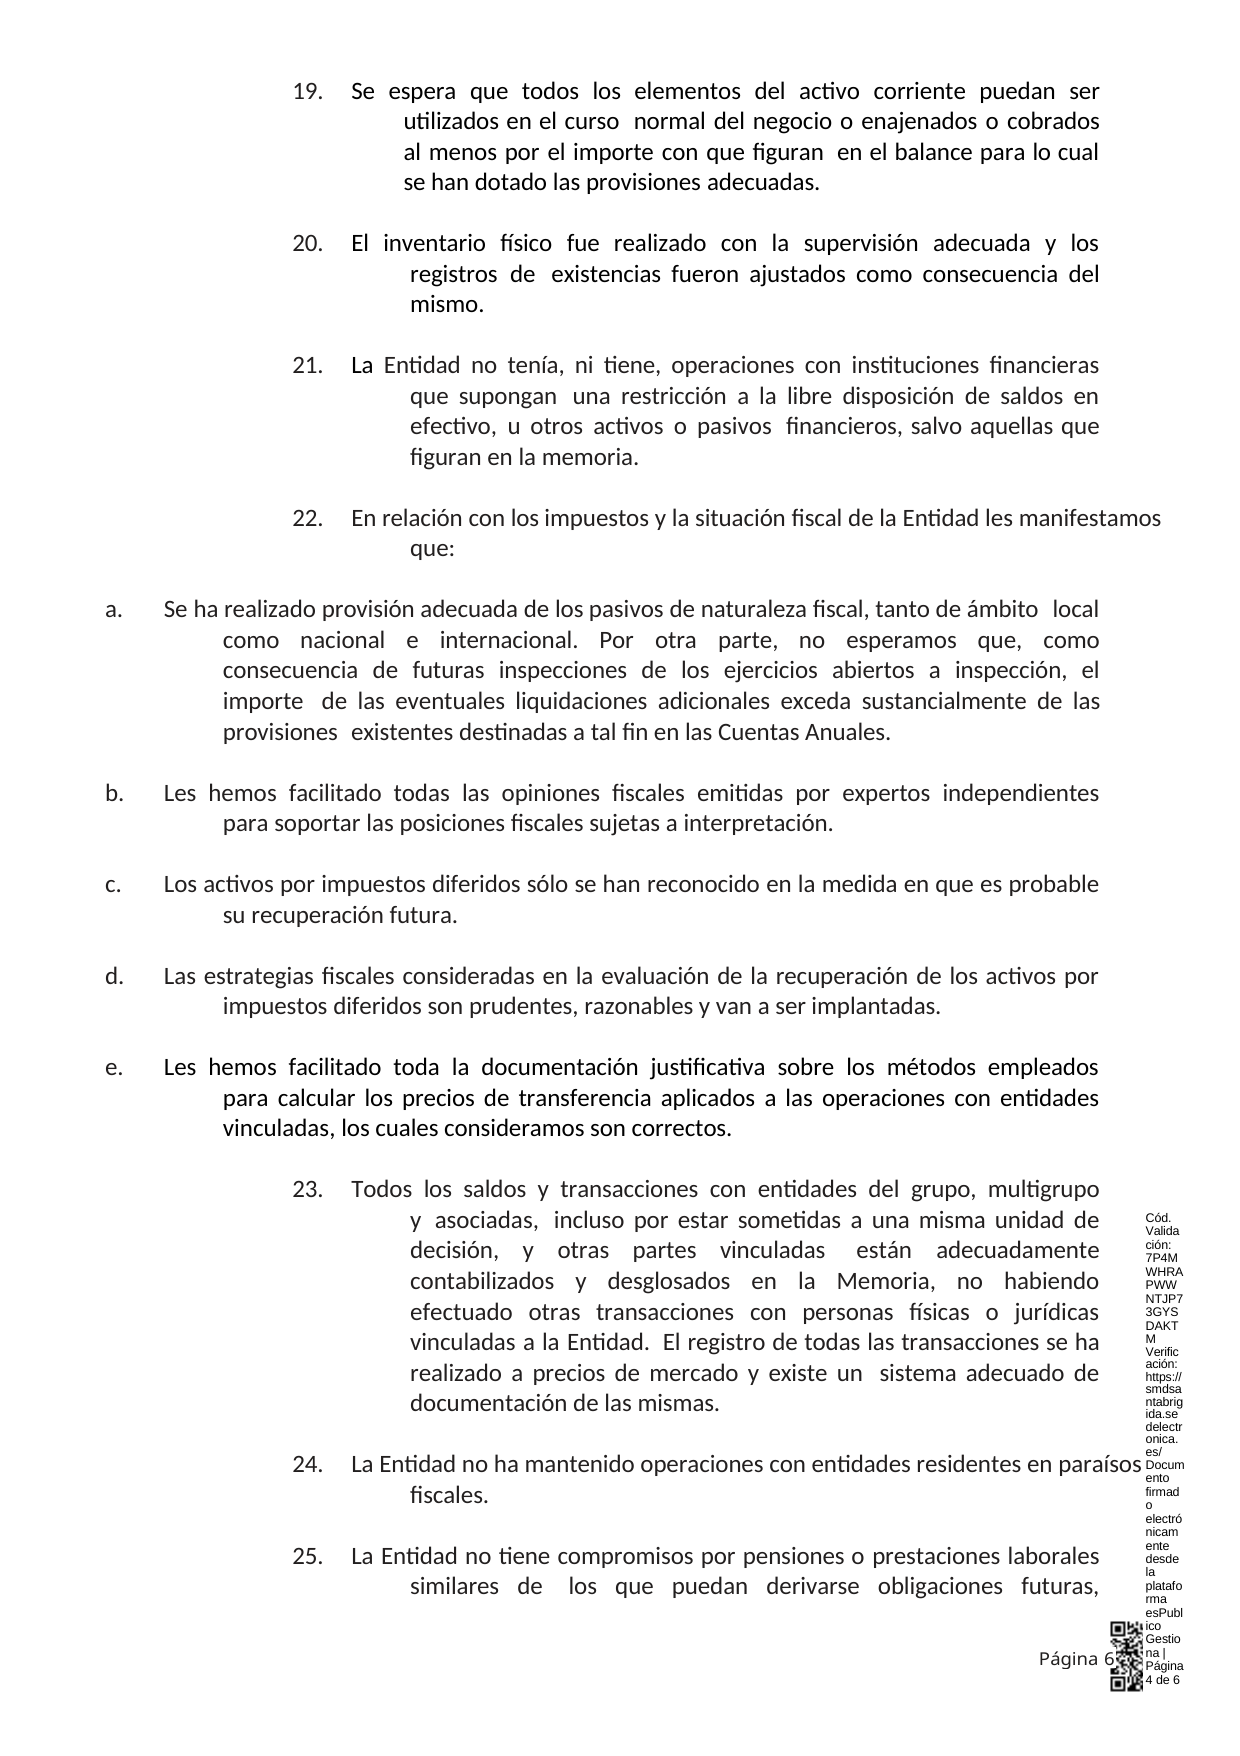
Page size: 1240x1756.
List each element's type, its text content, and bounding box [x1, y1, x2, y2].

list Se espera que todos los elementos del activo corriente puedan ser utilizados en el curso normal del negocio o enajenados o cobrados al menos por el importe con que figuran en el balance para lo cual se han dotado las provisiones adecuadas. [292, 75, 1100, 197]
list Todos los saldos y transacciones con entidades del grupo, multigrupo y asociadas, incluso por estar sometidas a una misma unidad de decisión, y otras partes vinculadas están adecuadamente contabilizados y desglosados en la Memoria, no habiendo efectuado otras transacciones con personas físicas o jurídicas vinculadas a la Entidad. El registro de todas las transacciones se ha realizado a precios de mercado y existe un sistema adecuado de documentación de las mismas. [292, 1174, 1099, 1418]
list En relación con los impuestos y la situación fiscal de la Entidad les manifestamos que: [292, 502, 1194, 563]
list Documento firmado electrónicamente desde la plataforma esPublico Gestiona | Página 4 de 6 [1145, 1458, 1185, 1687]
list Se ha realizado provisión adecuada de los pasivos de naturaleza fiscal, tanto de ámbito local como nacional e internacional. Por otra parte, no esperamos que, como consecuencia de futuras inspecciones de los ejercicios abiertos a inspección, el importe de las eventuales liquidaciones adicionales exceda sustancialmente de las provisiones existentes destinadas a tal fin en las Cuentas Anuales. [105, 593, 1100, 746]
list La Entidad no tenía, ni tiene, operaciones con instituciones financieras que supongan una restricción a la libre disposición de saldos en efectivo, u otros activos o pasivos financieros, salvo aquellas que figuran en la memoria. [292, 349, 1099, 472]
list El inventario físico fue realizado con la supervisión adecuada y los registros de existencias fueron ajustados como consecuencia del mismo. [292, 227, 1099, 319]
list La Entidad no tiene compromisos por pensiones o prestaciones laborales similares de los que puedan derivarse obligaciones futuras, [292, 1540, 1100, 1601]
list Los activos por impuestos diferidos sólo se han reconocido en la medida en que es probable su recuperación futura. [105, 868, 1099, 929]
list Les hemos facilitado toda la documentación justificativa sobre los métodos empleados para calcular los precios de transferencia aplicados a las operaciones con entidades vinculadas, los cuales consideramos son correctos. [105, 1052, 1099, 1143]
list La Entidad no ha mantenido operaciones con entidades residentes en paraísos fiscales. [292, 1448, 1143, 1509]
list Les hemos facilitado todas las opiniones fiscales emitidas por expertos independientes para soportar las posiciones fiscales sujetas a interpretación. [105, 777, 1099, 838]
picture [1109, 1621, 1143, 1694]
list Verificación: https://smdsantabrigida.sedelectronica.es/ [1145, 1346, 1185, 1458]
list Las estrategias fiscales consideradas en la evaluación de la recuperación de los activos por impuestos diferidos son prudentes, razonables y van a ser implantadas. [105, 960, 1100, 1021]
list [1143, 1211, 1185, 1735]
list Cód. Validación: 7P4MWHRAPWWNTJP73GYSDAKTM [1145, 1212, 1185, 1346]
